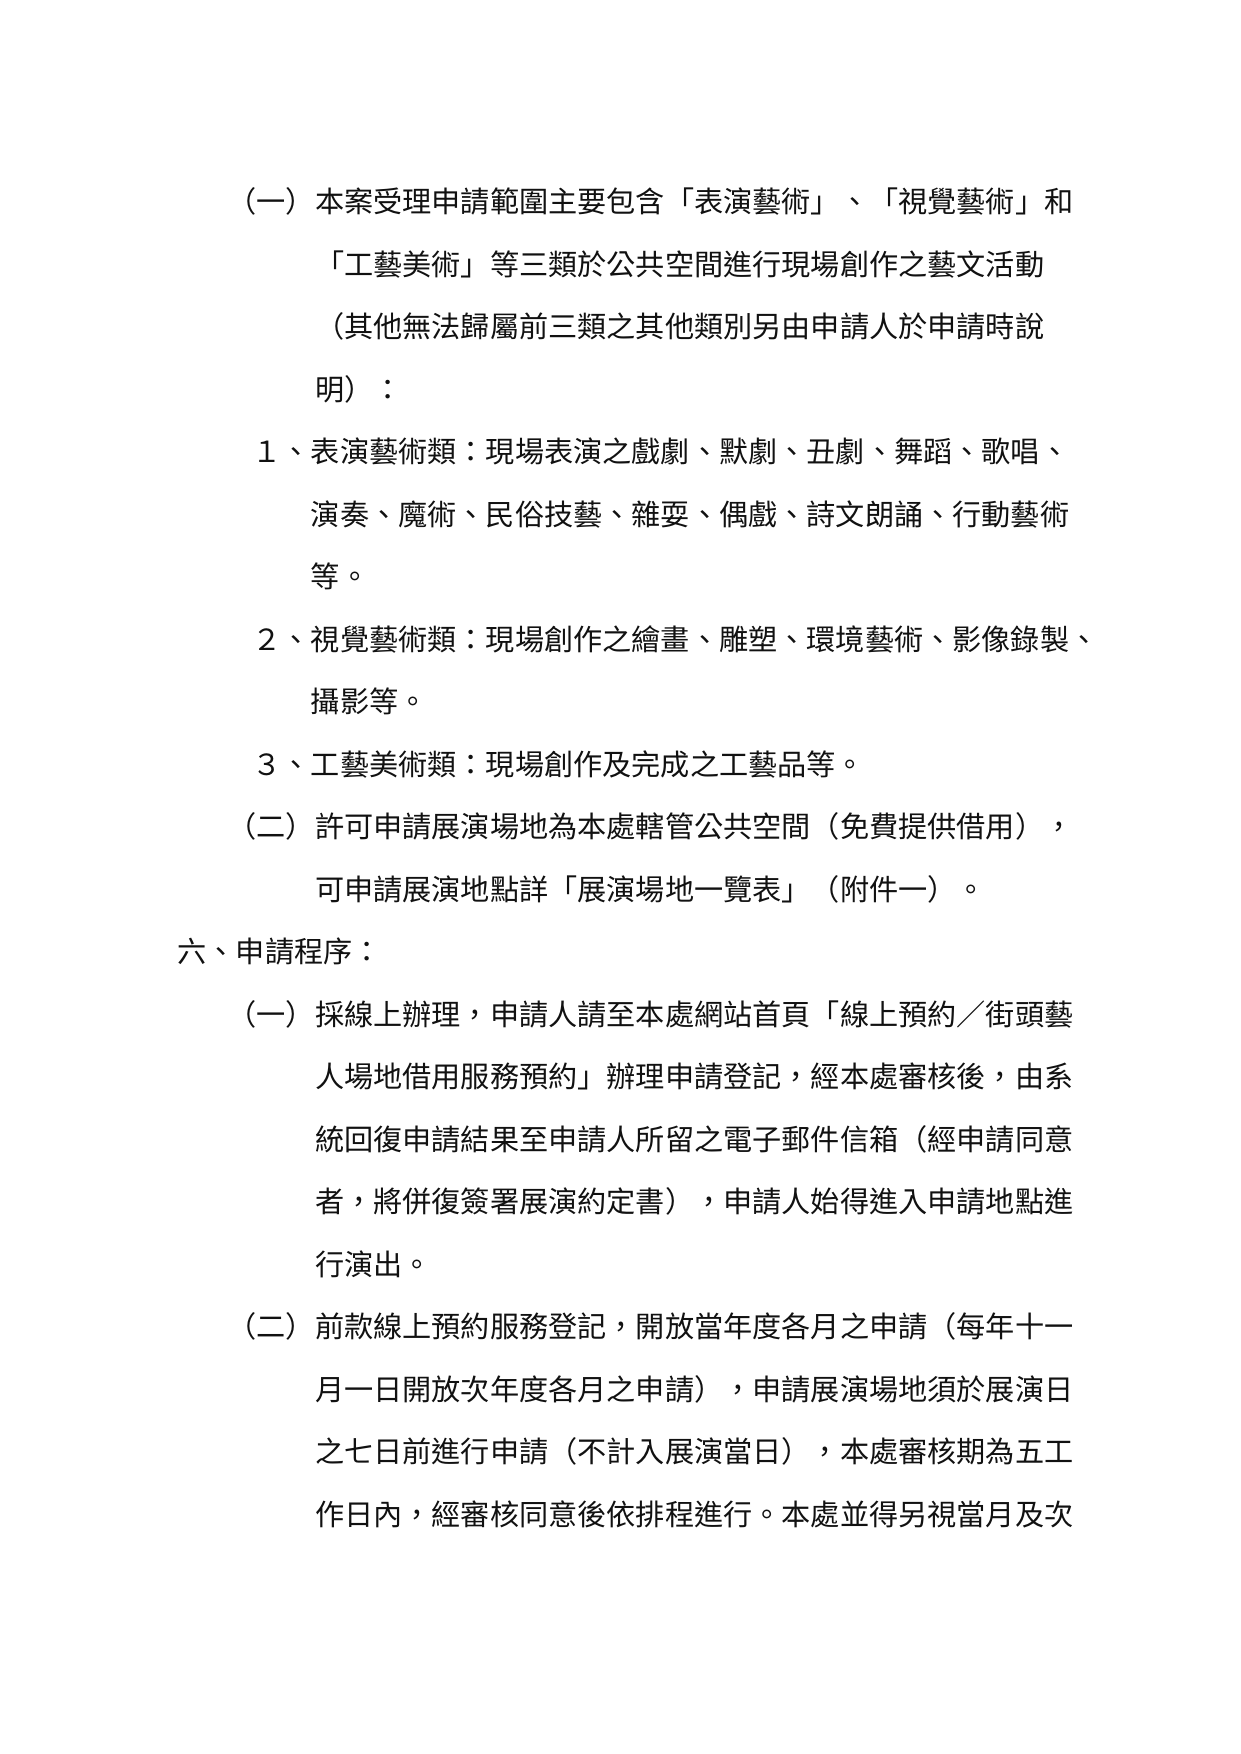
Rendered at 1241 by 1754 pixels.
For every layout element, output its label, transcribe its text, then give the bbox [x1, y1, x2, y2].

text （一）本案受理申請範圍主要包含「表演藝術」、「視覺藝術」和「工藝美術」等三類於公共空間進行現場創作之藝文活動（其他無法歸屬前三類之其他類別另由申請人於申請時說明）： [227, 158, 1092, 408]
text 六、申請程序： [177, 908, 1092, 971]
text ２、視覺藝術類：現場創作之繪畫、雕塑、環境藝術、影像錄製、攝影等。 [252, 596, 1092, 721]
text １、表演藝術類：現場表演之戲劇、默劇、丑劇、舞蹈、歌唱、演奏、魔術、民俗技藝、雜耍、偶戲、詩文朗誦、行動藝術等。 [252, 408, 1092, 596]
text （一）採線上辦理，申請人請至本處網站首頁「線上預約／街頭藝人場地借用服務預約」辦理申請登記，經本處審核後，由系統回復申請結果至申請人所留之電子郵件信箱（經申請同意者，將併復簽署展演約定書），申請人始得進入申請地點進行演出。 [227, 971, 1092, 1283]
text （二）許可申請展演場地為本處轄管公共空間（免費提供借用），可申請展演地點詳「展演場地一覽表」（附件一）。 [227, 783, 1092, 908]
text （二）前款線上預約服務登記，開放當年度各月之申請（每年十一月一日開放次年度各月之申請），申請展演場地須於展演日之七日前進行申請（不計入展演當日），本處審核期為五工作日內，經審核同意後依排程進行。本處並得另視當月及次 [227, 1283, 1092, 1533]
text ３、工藝美術類：現場創作及完成之工藝品等。 [252, 721, 1092, 783]
